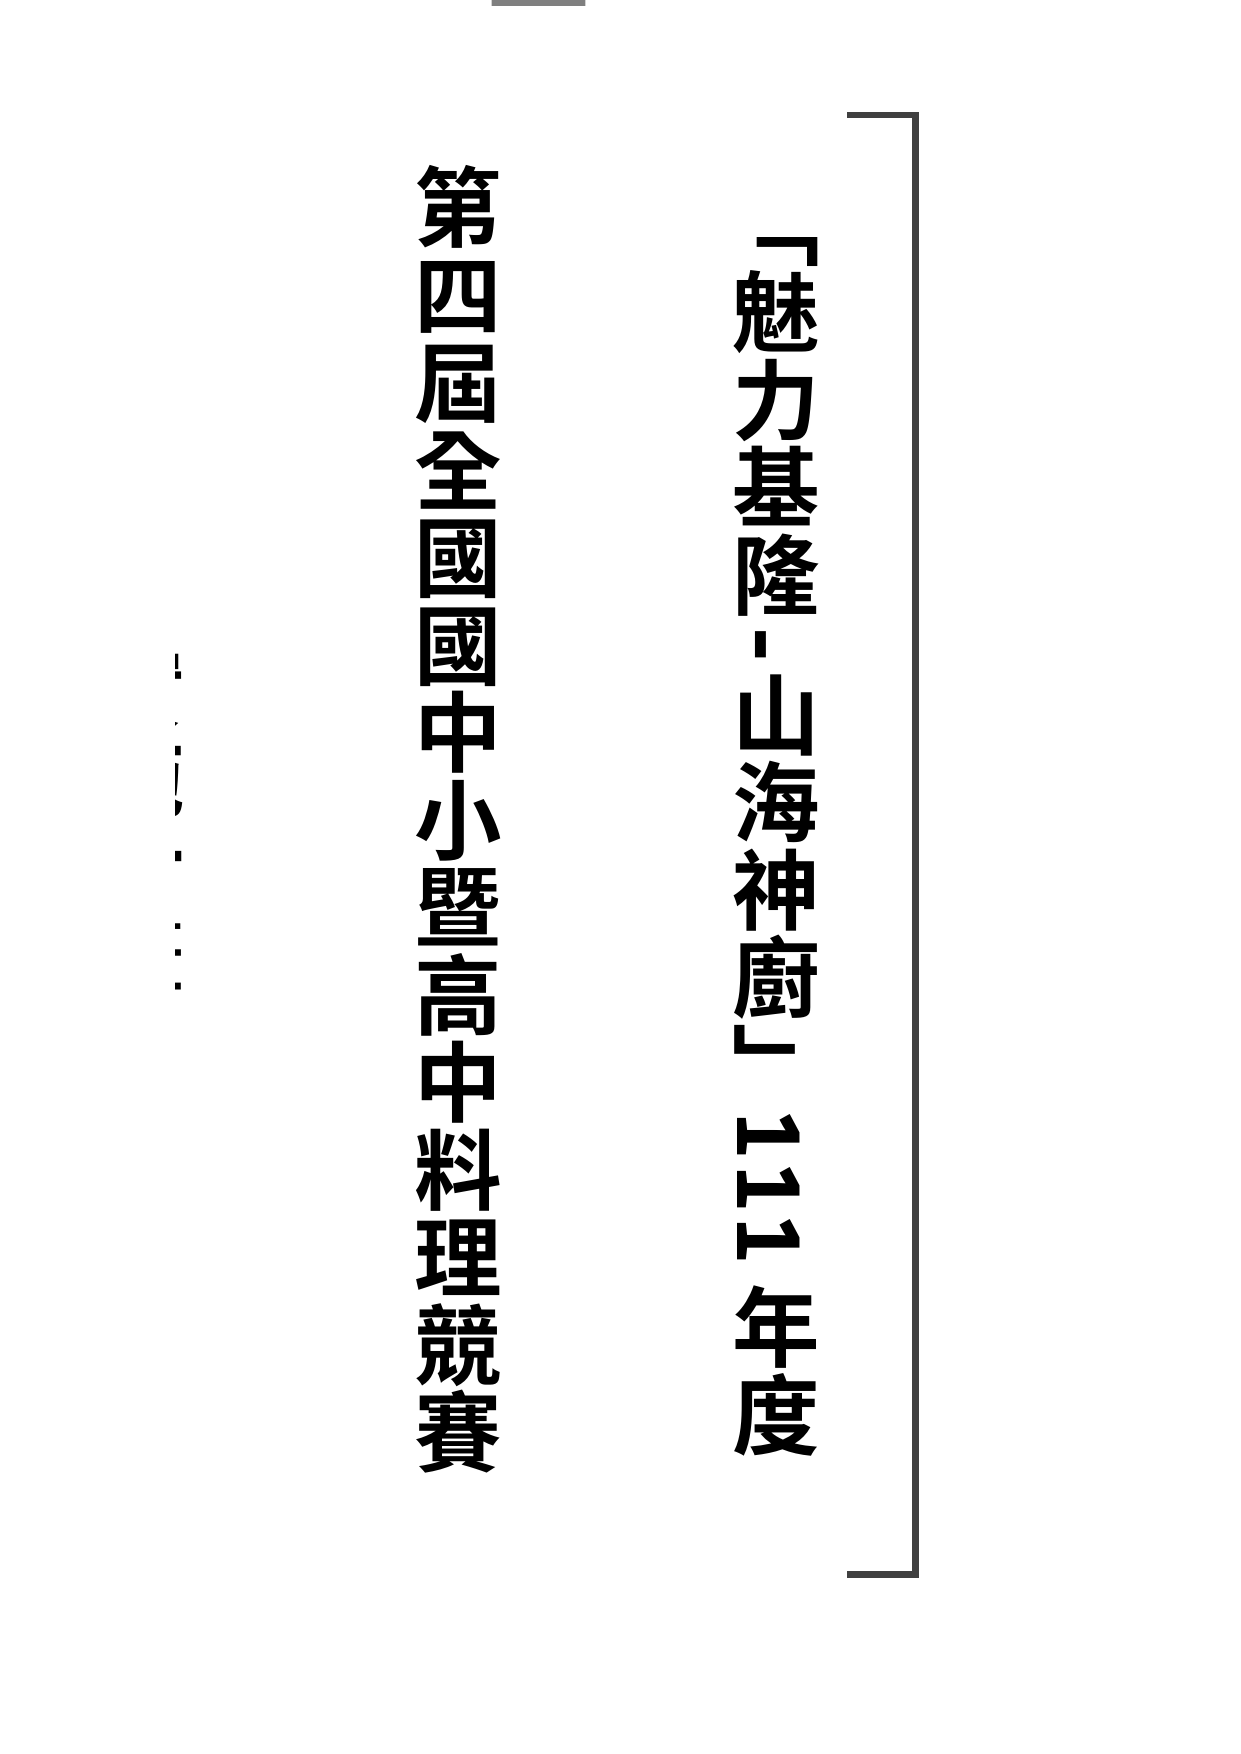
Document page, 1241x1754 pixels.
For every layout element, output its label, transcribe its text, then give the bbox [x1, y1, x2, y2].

text 第四屆全國國中小暨高中料理競賽 [395, 71, 521, 1568]
text 「魅力基隆-山海神廚」111年度 [712, 71, 839, 1568]
text 實施計畫 [176, 71, 205, 1568]
